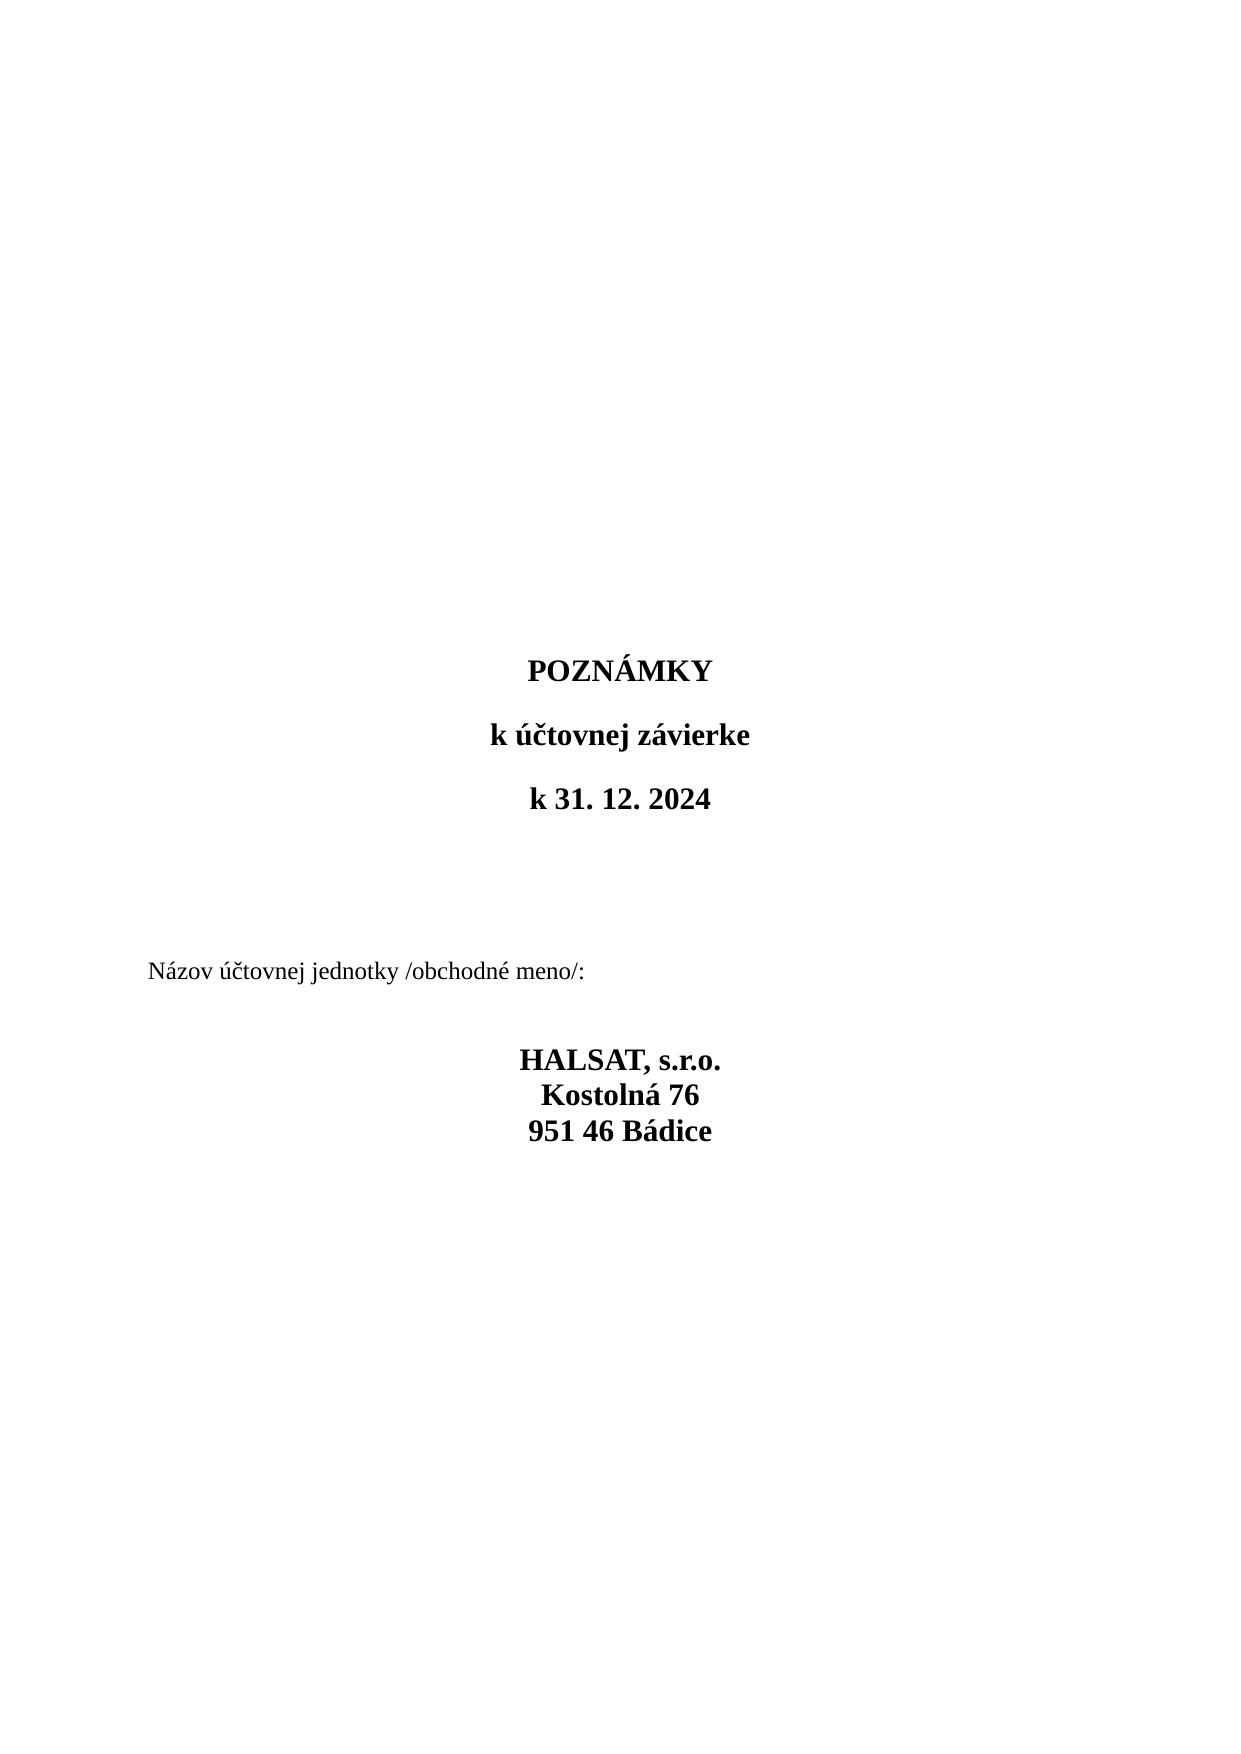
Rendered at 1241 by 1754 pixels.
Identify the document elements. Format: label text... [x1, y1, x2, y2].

text k 31. 12. 2024 [148, 780, 1093, 816]
text HALSAT, s.r.o. [148, 1041, 1093, 1077]
text POZNÁMKY [148, 652, 1093, 688]
text k účtovnej závierke [148, 716, 1093, 752]
text Kostolná 76 [148, 1077, 1093, 1113]
text 951 46 Bádice [148, 1113, 1093, 1148]
text Názov účtovnej jednotky /obchodné meno/: [148, 956, 1093, 985]
